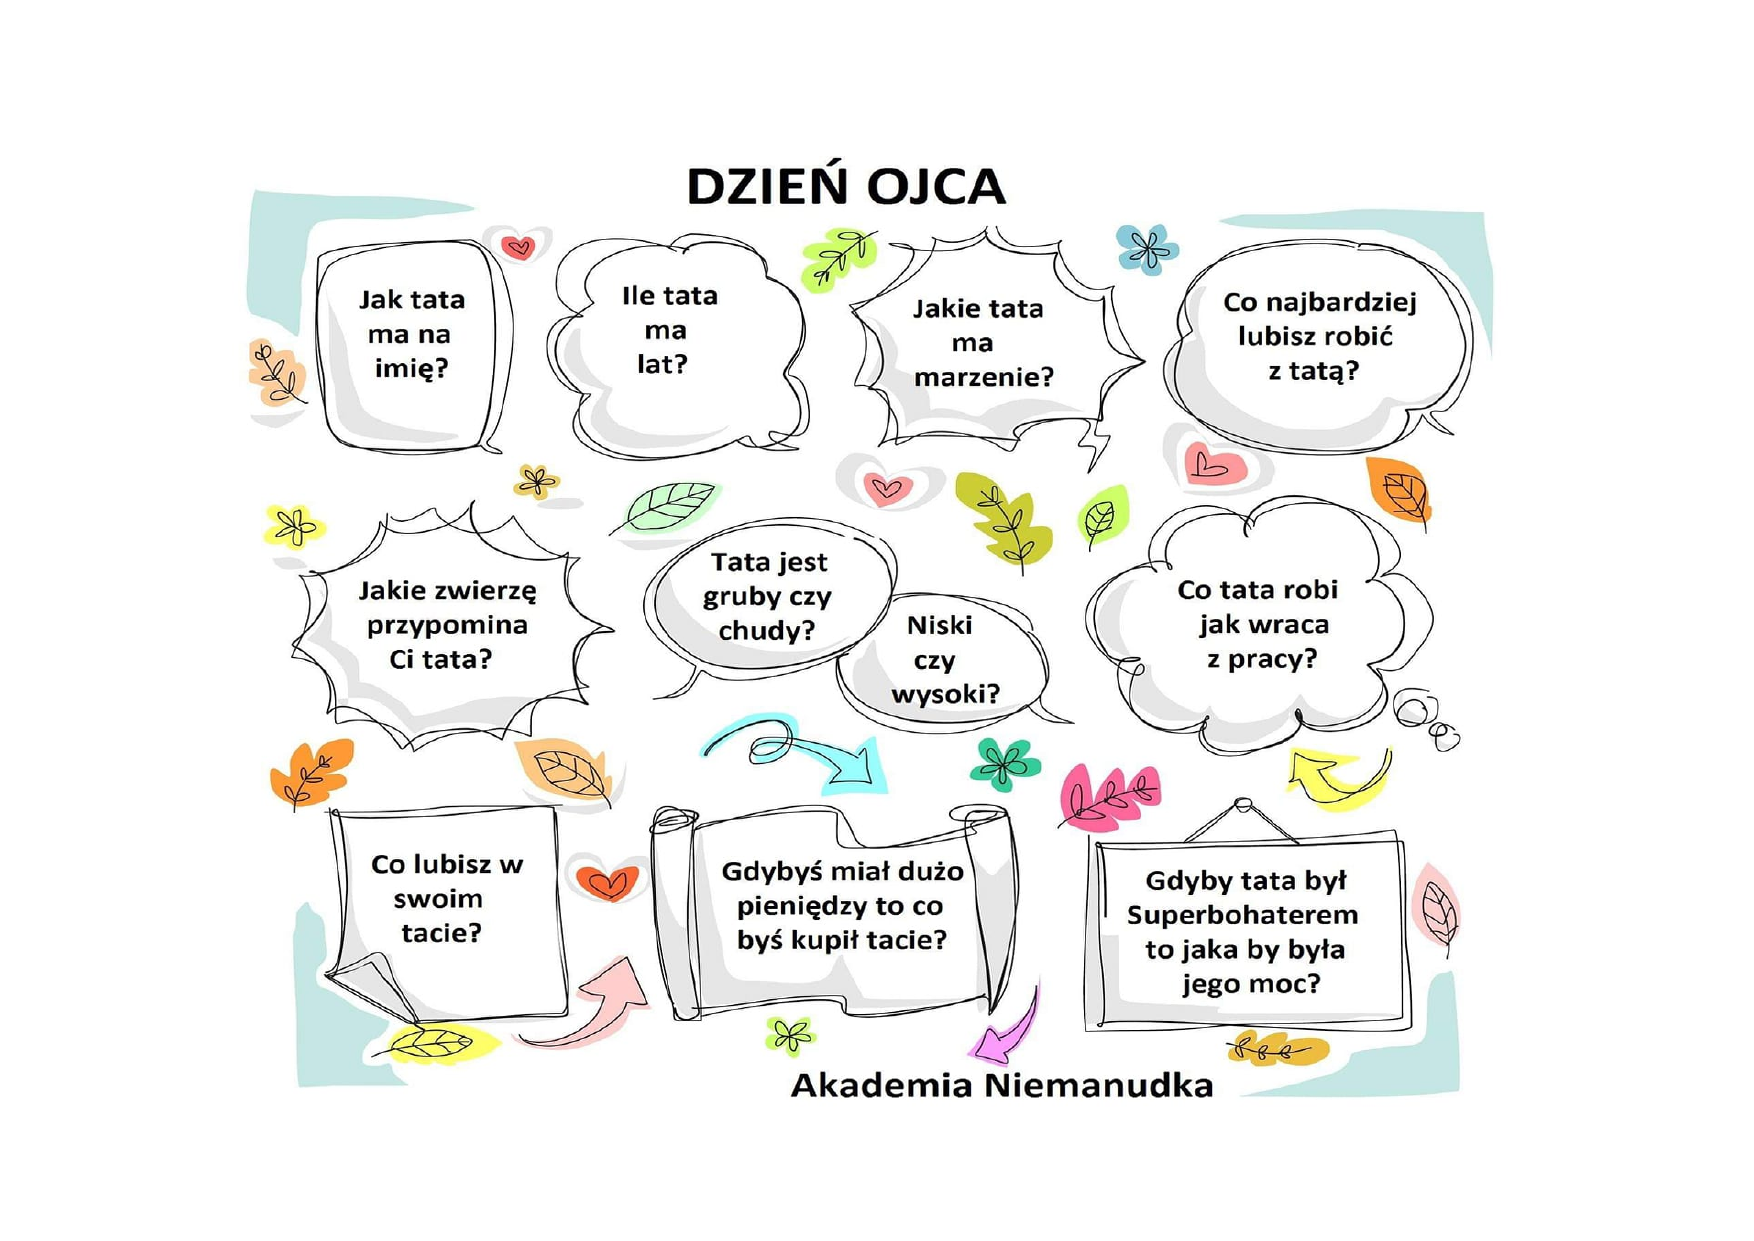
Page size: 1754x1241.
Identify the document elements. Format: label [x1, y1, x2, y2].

picture [217, 118, 1537, 1160]
